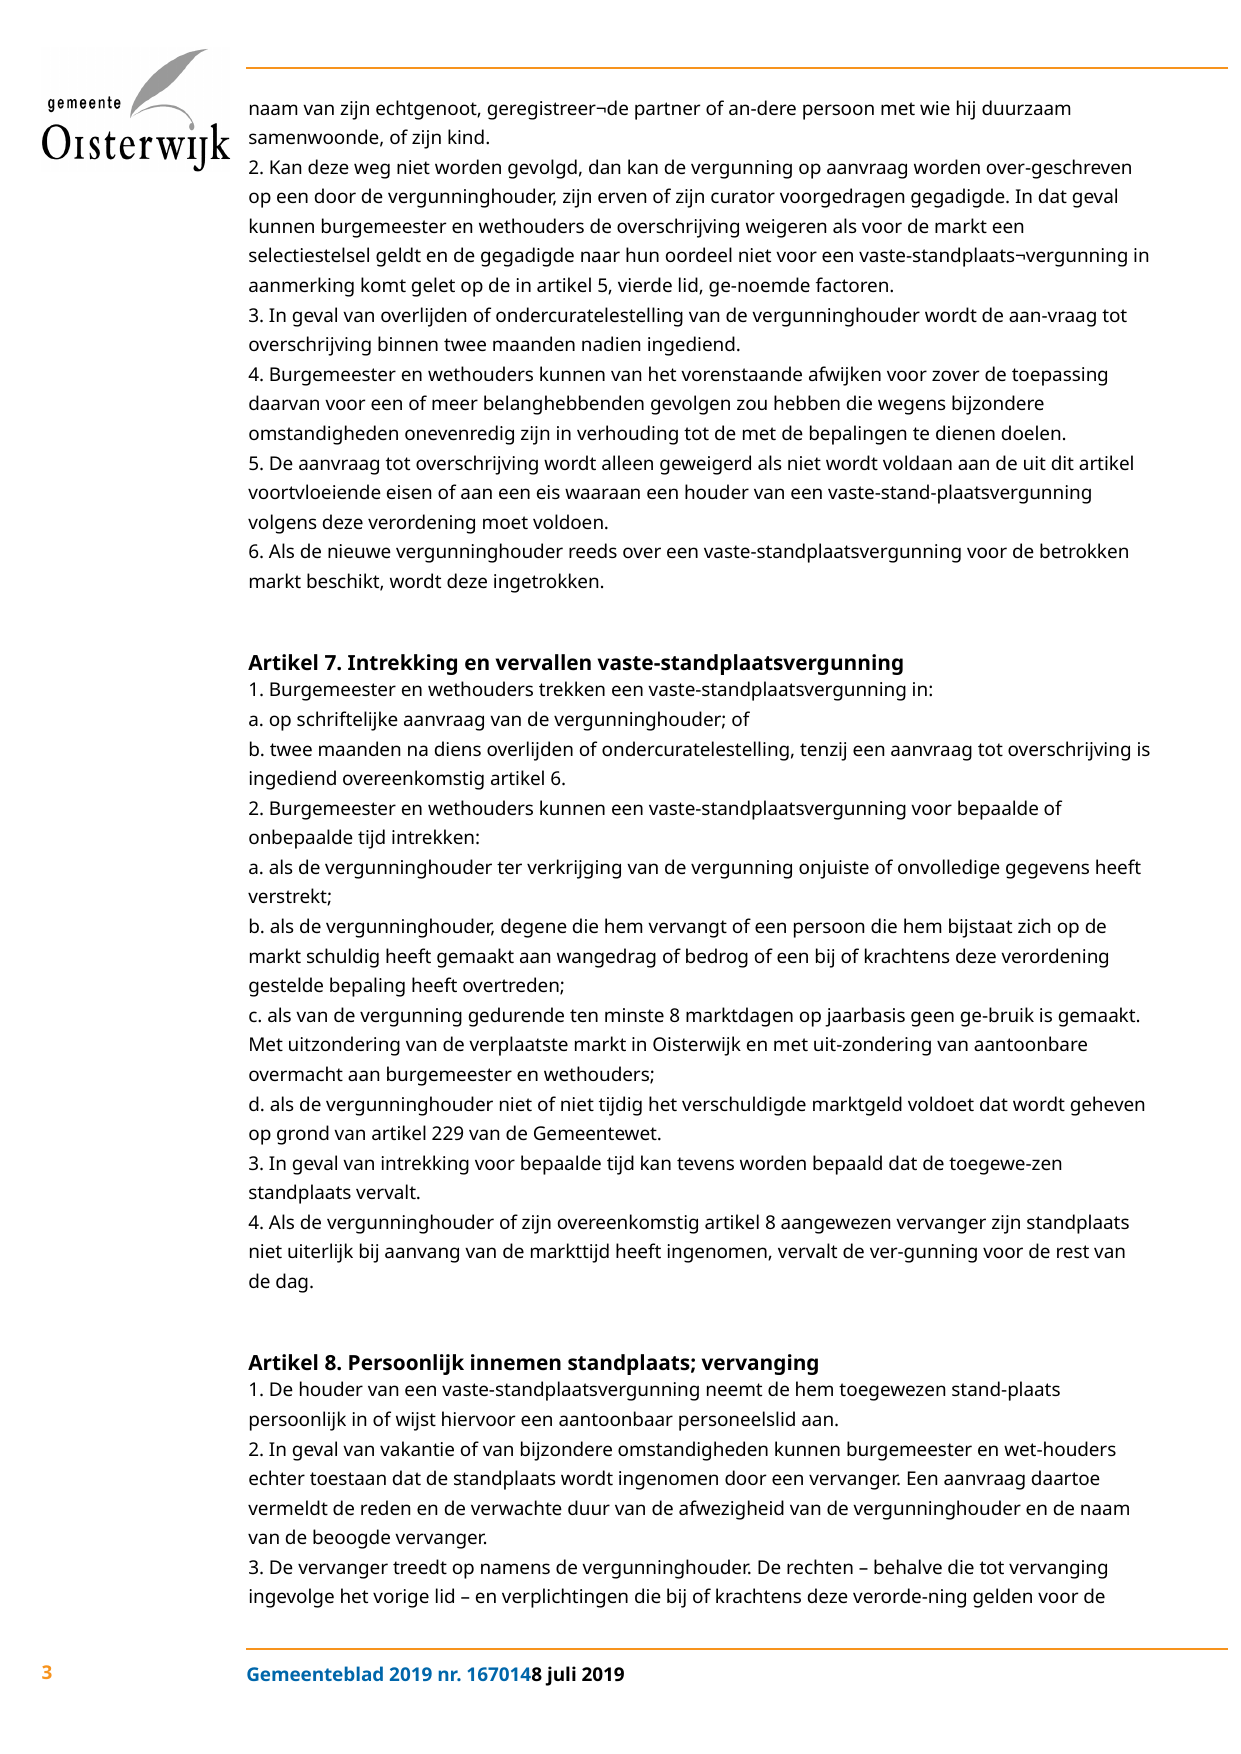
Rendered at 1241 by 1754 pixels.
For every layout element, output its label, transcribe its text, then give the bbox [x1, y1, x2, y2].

text a. als de vergunninghouder ter verkrijging van de vergunning onjuiste of onvolledige gegevens heeft verstrekt; [248, 854, 1152, 909]
text a. op schriftelijke aanvraag van de vergunninghouder; of [248, 706, 1152, 732]
text 6. Als de nieuwe vergunninghouder reeds over een vaste-standplaatsvergunning voor de betrokken markt beschikt, wordt deze ingetrokken. [248, 538, 1152, 594]
text 1. Burgemeester en wethouders trekken een vaste-standplaatsvergunning in: [248, 677, 1152, 702]
text 2. In geval van vakantie of van bijzondere omstandigheden kunnen burgemeester en wet-houders echter toestaan dat de standplaats wordt ingenomen door een vervanger. Een aanvraag daartoe vermeldt de reden en de verwachte duur van de afwezigheid van de vergunninghouder en de naam van de beoogde vervanger. [248, 1436, 1152, 1550]
text c. als van de vergunning gedurende ten minste 8 marktdagen op jaarbasis geen ge-bruik is gemaakt. Met uitzondering van de verplaatste markt in Oisterwijk en met uit-zondering van aantoonbare overmacht aan burgemeester en wethouders; [248, 1002, 1152, 1087]
picture [41, 47, 231, 172]
text d. als de vergunninghouder niet of niet tijdig het verschuldigde marktgeld voldoet dat wordt geheven op grond van artikel 229 van de Gemeentewet. [248, 1091, 1152, 1146]
text 4. Als de vergunninghouder of zijn overeenkomstig artikel 8 aangewezen vervanger zijn standplaats niet uiterlijk bij aanvang van de markttijd heeft ingenomen, vervalt de ver-gunning voor de rest van de dag. [248, 1209, 1152, 1294]
text 3. De vervanger treedt op namens de vergunninghouder. De rechten – behalve die tot vervanging ingevolge het vorige lid – en verplichtingen die bij of krachtens deze verorde-ning gelden voor de [248, 1554, 1152, 1609]
text 1. De houder van een vaste-standplaatsvergunning neemt de hem toegewezen stand-plaats persoonlijk in of wijst hiervoor een aantoonbaar personeelslid aan. [248, 1377, 1152, 1432]
text Artikel 7. Intrekking en vervallen vaste-standplaatsvergunning [248, 648, 1152, 677]
text 2. Burgemeester en wethouders kunnen een vaste-standplaatsvergunning voor bepaalde of onbepaalde tijd intrekken: [248, 795, 1152, 850]
text 4. Burgemeester en wethouders kunnen van het vorenstaande afwijken voor zover de toepassing daarvan voor een of meer belanghebbenden gevolgen zou hebben die wegens bijzondere omstandigheden onevenredig zijn in verhouding tot de met de bepalingen te dienen doelen. [248, 361, 1152, 446]
text naam van zijn echtgenoot, geregistreer¬de partner of an-dere persoon met wie hij duurzaam samenwoonde, of zijn kind. [248, 95, 1152, 150]
text b. twee maanden na diens overlijden of ondercuratelestelling, tenzij een aanvraag tot overschrijving is ingediend overeenkomstig artikel 6. [248, 736, 1152, 791]
text 5. De aanvraag tot overschrijving wordt alleen geweigerd als niet wordt voldaan aan de uit dit artikel voortvloeiende eisen of aan een eis waaraan een houder van een vaste-stand-plaatsvergunning volgens deze verordening moet voldoen. [248, 450, 1152, 535]
text 3. In geval van overlijden of ondercuratelestelling van de vergunninghouder wordt de aan-vraag tot overschrijving binnen twee maanden nadien ingediend. [248, 302, 1152, 357]
text Artikel 8. Persoonlijk innemen standplaats; vervanging [248, 1348, 1152, 1377]
text 3. In geval van intrekking voor bepaalde tijd kan tevens worden bepaald dat de toegewe-zen standplaats vervalt. [248, 1150, 1152, 1205]
text b. als de vergunninghouder, degene die hem vervangt of een persoon die hem bijstaat zich op de markt schuldig heeft gemaakt aan wangedrag of bedrog of een bij of krachtens deze verordening gestelde bepaling heeft overtreden; [248, 913, 1152, 998]
text 2. Kan deze weg niet worden gevolgd, dan kan de vergunning op aanvraag worden over-geschreven op een door de vergunninghouder, zijn erven of zijn curator voorgedragen gegadigde. In dat geval kunnen burgemeester en wethouders de overschrijving weigeren als voor de markt een selectiestelsel geldt en de gegadigde naar hun oordeel niet voor een vaste-standplaats¬vergunning in aanmerking komt gelet op de in artikel 5, vierde lid, ge-noemde factoren. [248, 154, 1152, 298]
